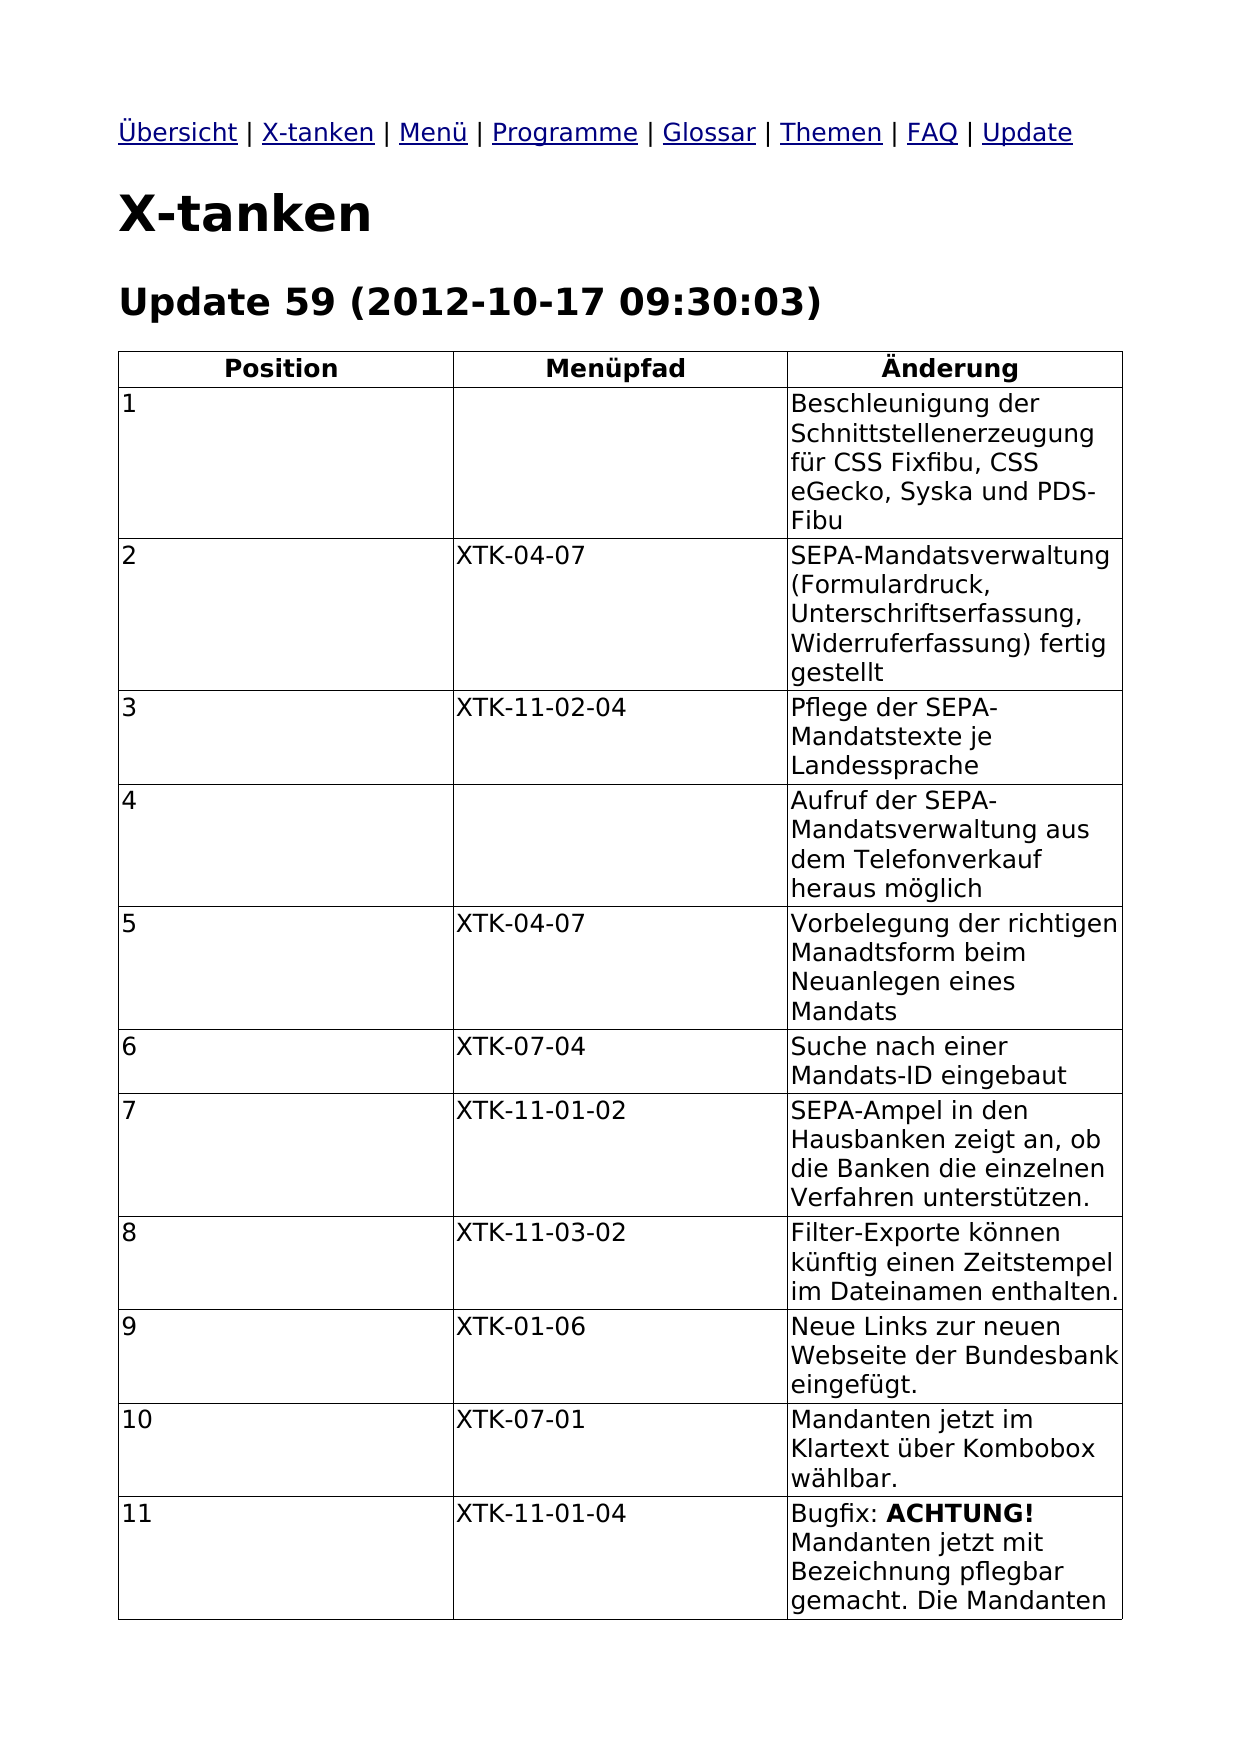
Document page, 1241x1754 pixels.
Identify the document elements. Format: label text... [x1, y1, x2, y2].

table_cell XTK-11-02-04 [454, 691, 787, 783]
table_header Änderung [788, 352, 1122, 387]
table_cell 3 [119, 691, 453, 783]
table_cell Mandanten jetzt im Klartext über Kombobox wählbar. [788, 1404, 1122, 1496]
table_cell XTK-11-03-02 [454, 1217, 787, 1309]
table_cell Bugfix: ACHTUNG! Mandanten jetzt mit Bezeichnung pflegbar gemacht. Die Mandanten [788, 1497, 1122, 1618]
table_cell [454, 388, 787, 538]
table_cell XTK-07-01 [454, 1404, 787, 1496]
table_header Menüpfad [454, 352, 787, 387]
table_cell 8 [119, 1217, 453, 1309]
table_cell SEPA-Ampel in den Hausbanken zeigt an, ob die Banken die einzelnen Verfahren unterstützen. [788, 1094, 1122, 1216]
table_cell SEPA-Mandatsverwaltung (Formulardruck, Unterschriftserfassung, Widerruferfassung) fertig gestellt [788, 539, 1122, 690]
table_cell Pflege der SEPA-Mandatstexte je Landessprache [788, 691, 1122, 783]
table_cell XTK-04-07 [454, 907, 787, 1029]
table_cell XTK-04-07 [454, 539, 787, 690]
table_cell XTK-01-06 [454, 1310, 787, 1402]
table_cell 1 [119, 388, 453, 538]
table_cell Vorbelegung der richtigen Manadtsform beim Neuanlegen eines Mandats [788, 907, 1122, 1029]
table_cell Filter-Exporte können künftig einen Zeitstempel im Dateinamen enthalten. [788, 1217, 1122, 1309]
subtitle Update 59 (2012-10-17 09:30:03) [118, 281, 1122, 324]
table_cell Neue Links zur neuen Webseite der Bundesbank eingefügt. [788, 1310, 1122, 1402]
table_header Position [119, 352, 453, 387]
table_cell 10 [119, 1404, 453, 1496]
table_cell 5 [119, 907, 453, 1029]
table_cell Suche nach einer Mandats-ID eingebaut [788, 1030, 1122, 1093]
text Übersicht | X-tanken | Menü | Programme | Glossar | Themen | FAQ | Update [118, 118, 1122, 147]
table_cell 2 [119, 539, 453, 690]
table_cell XTK-11-01-02 [454, 1094, 787, 1216]
table_cell 9 [119, 1310, 453, 1402]
table_cell 7 [119, 1094, 453, 1216]
table_cell [454, 785, 787, 906]
table_cell 11 [119, 1497, 453, 1618]
table_cell XTK-11-01-04 [454, 1497, 787, 1618]
table_cell XTK-07-04 [454, 1030, 787, 1093]
table_cell 6 [119, 1030, 453, 1093]
table_cell Beschleunigung der Schnittstellenerzeugung für CSS Fixfibu, CSS eGecko, Syska und PDS-Fibu [788, 388, 1122, 538]
table_cell Aufruf der SEPA-Mandatsverwaltung aus dem Telefonverkauf heraus möglich [788, 785, 1122, 906]
table_cell 4 [119, 785, 453, 906]
subtitle X-tanken [118, 185, 1122, 243]
